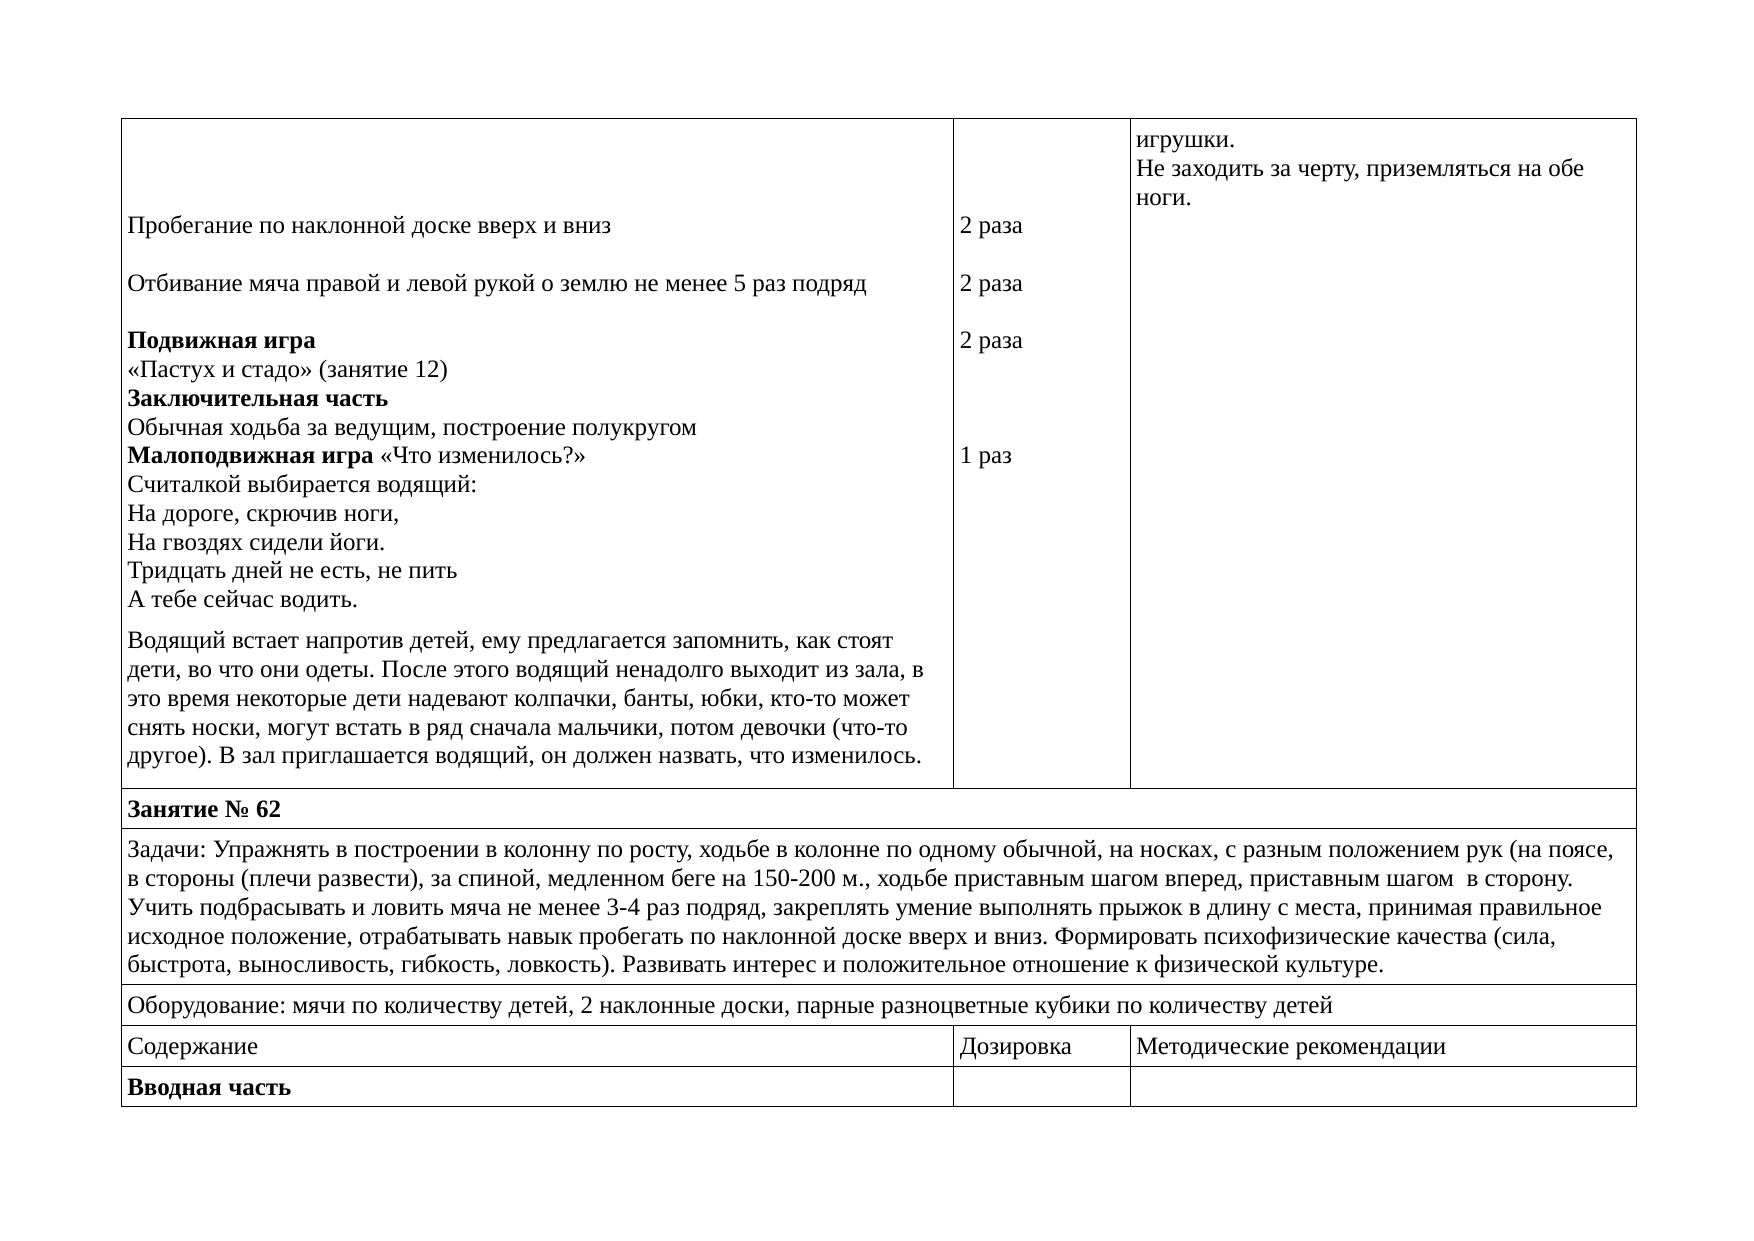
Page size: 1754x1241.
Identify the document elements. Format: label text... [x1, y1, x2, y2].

table_cell игрушки. Не заходить за черту, приземляться на обе ноги. [1131, 119, 1636, 788]
table_cell 2 раза 2 раза 2 раза 1 раз [954, 119, 1130, 788]
table_cell Дозировка [954, 1026, 1130, 1066]
table_cell [1131, 1067, 1636, 1106]
table_cell Пробегание по наклонной доске вверх и вниз Отбивание мяча правой и левой рукой о землю не менее 5 раз подряд Подвижная игра «Пастух и стадо» (занятие 12) Заключительная часть Обычная ходьба за ведущим, построение полукругом Малоподвижная игра «Что изменилось?» Считалкой выбирается водящий: На дороге, скрючив ноги, На гвоздях сидели йоги. Тридцать дней не есть, не пить А тебе сейчас водить. Водящий встает напротив детей, ему предлагается запомнить, как стоят дети, во что они одеты. После этого водящий ненадолго выходит из зала, в это время некоторые дети надевают колпачки, банты, юбки, кто-то может снять носки, могут встать в ряд сначала мальчики, потом девочки (что-то другое). В зал приглашается водящий, он должен назвать, что изменилось. [122, 119, 953, 788]
table_cell Содержание [122, 1026, 953, 1066]
table_cell [954, 1067, 1130, 1106]
table_cell Вводная часть [122, 1067, 953, 1106]
table_cell Оборудование: мячи по количеству детей, 2 наклонные доски, парные разноцветные кубики по количеству детей [122, 985, 1636, 1025]
table_cell Задачи: Упражнять в построении в колонну по росту, ходьбе в колонне по одному обычной, на носках, с разным положением рук (на поясе, в стороны (плечи развести), за спиной, медленном беге на 150-200 м., ходьбе приставным шагом вперед, приставным шагом в сторону. Учить подбрасывать и ловить мяча не менее 3-4 раз подряд, закреплять умение выполнять прыжок в длину с места, принимая правильное исходное положение, отрабатывать навык пробегать по наклонной доске вверх и вниз. Формировать психофизические качества (сила, быстрота, выносливость, гибкость, ловкость). Развивать интерес и положительное отношение к физической культуре. [122, 829, 1636, 984]
table_cell Методические рекомендации [1131, 1026, 1636, 1066]
table_cell Занятие № 62 [122, 789, 1636, 828]
